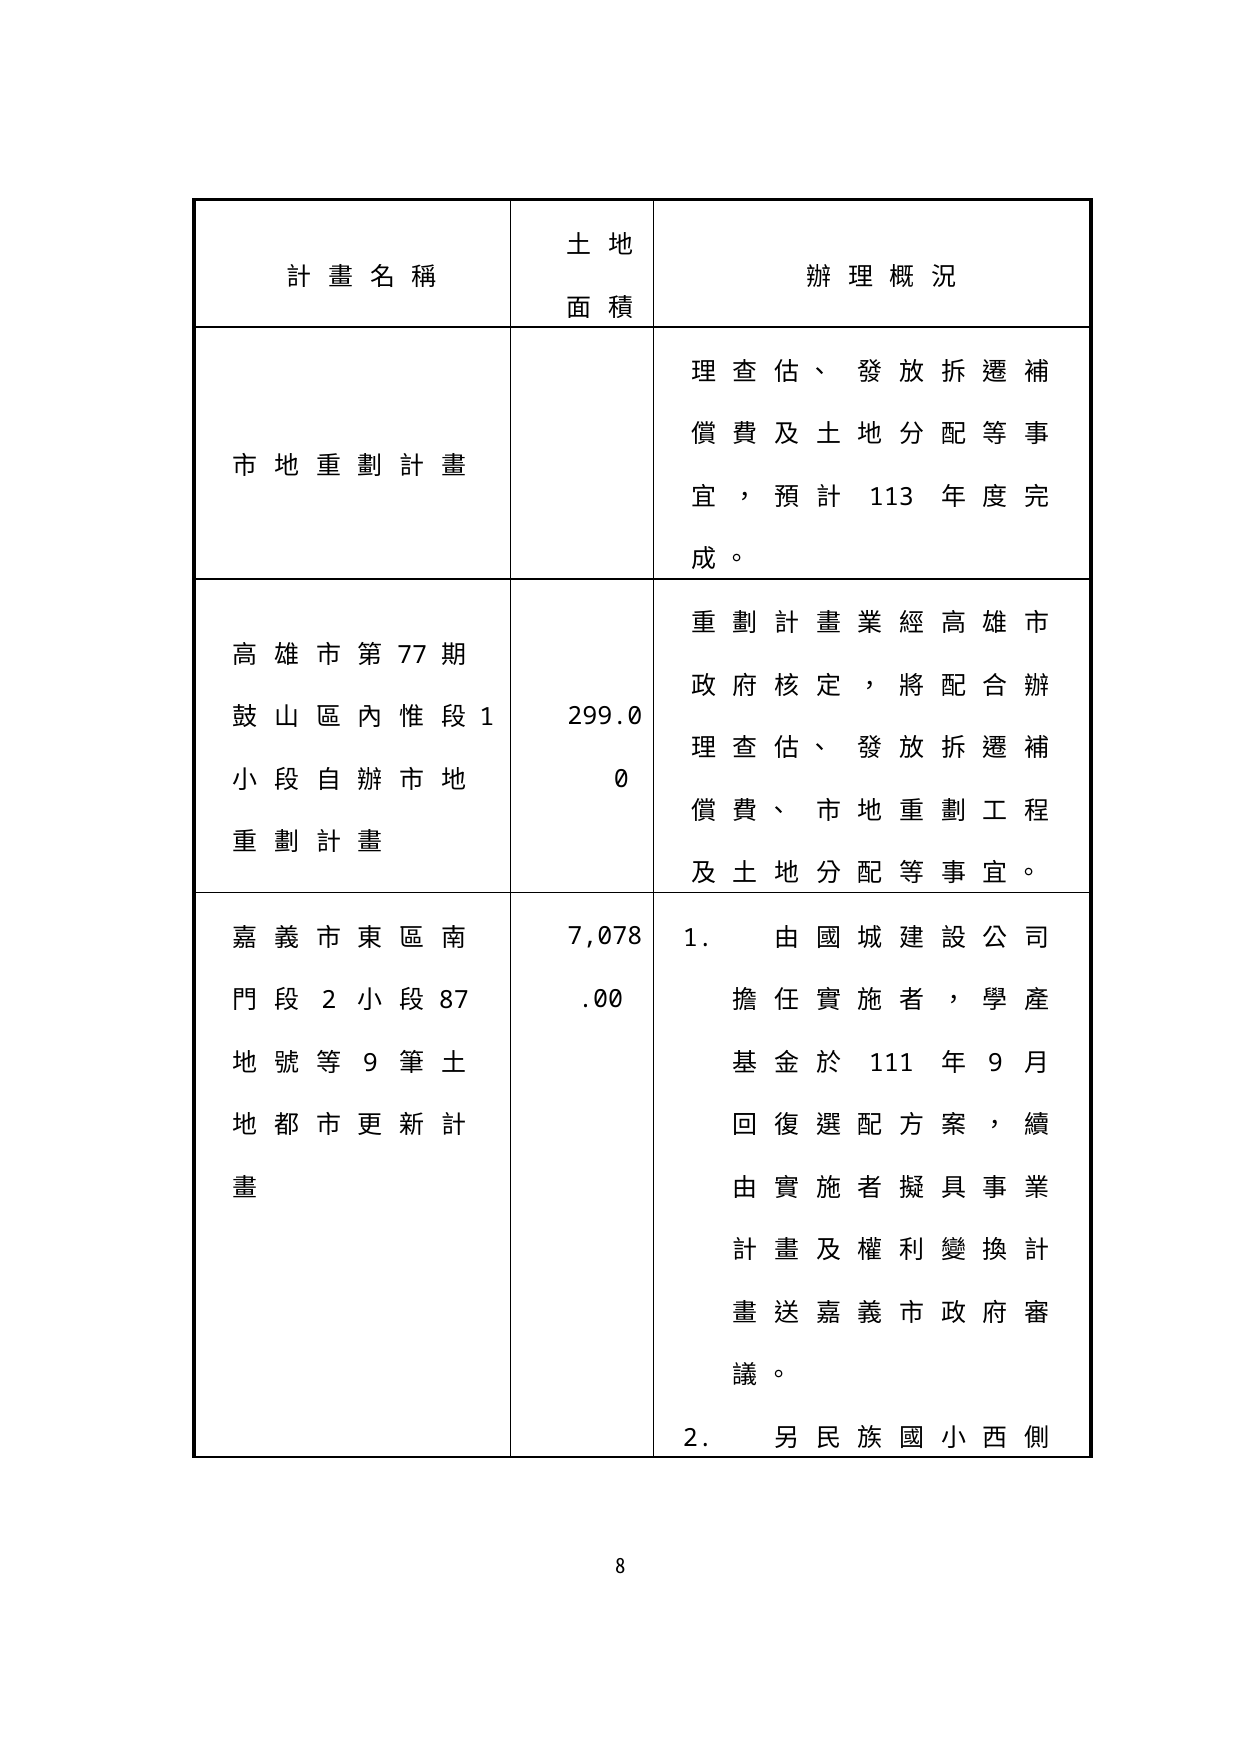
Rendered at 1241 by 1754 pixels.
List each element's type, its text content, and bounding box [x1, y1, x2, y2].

table_cell 市地重劃計畫 [196, 328, 510, 578]
table_header 辦理概況 [654, 201, 1089, 326]
table_cell 299.00 [511, 580, 653, 892]
table_header 土地面積 [511, 201, 653, 326]
table_cell 由國城建設公司擔任實施者，學產基金於111年9月回復選配方案，續由實施者擬具事業計畫及權利變換計畫送嘉義市政府審議。 另民族國小西側都市更新招商計畫，刻由嘉義市政府委託顧問公司辦理招商事宜。 [654, 893, 1089, 1456]
table_cell 嘉義市東區南門段2小段87地號等9筆土地都市更新計畫 [196, 893, 510, 1456]
table_cell 理查估、發放拆遷補償費及土地分配等事宜，預計113年度完成。 [654, 328, 1089, 578]
table_header 計畫名稱 [196, 201, 510, 326]
table_cell [511, 328, 653, 578]
table_cell 7,078.00 [511, 893, 653, 1456]
table_cell 重劃計畫業經高雄市政府核定，將配合辦理查估、發放拆遷補償費、市地重劃工程及土地分配等事宜。 [654, 580, 1089, 892]
table_cell 高雄市第77期鼓山區內惟段1小段自辦市地重劃計畫 [196, 580, 510, 892]
